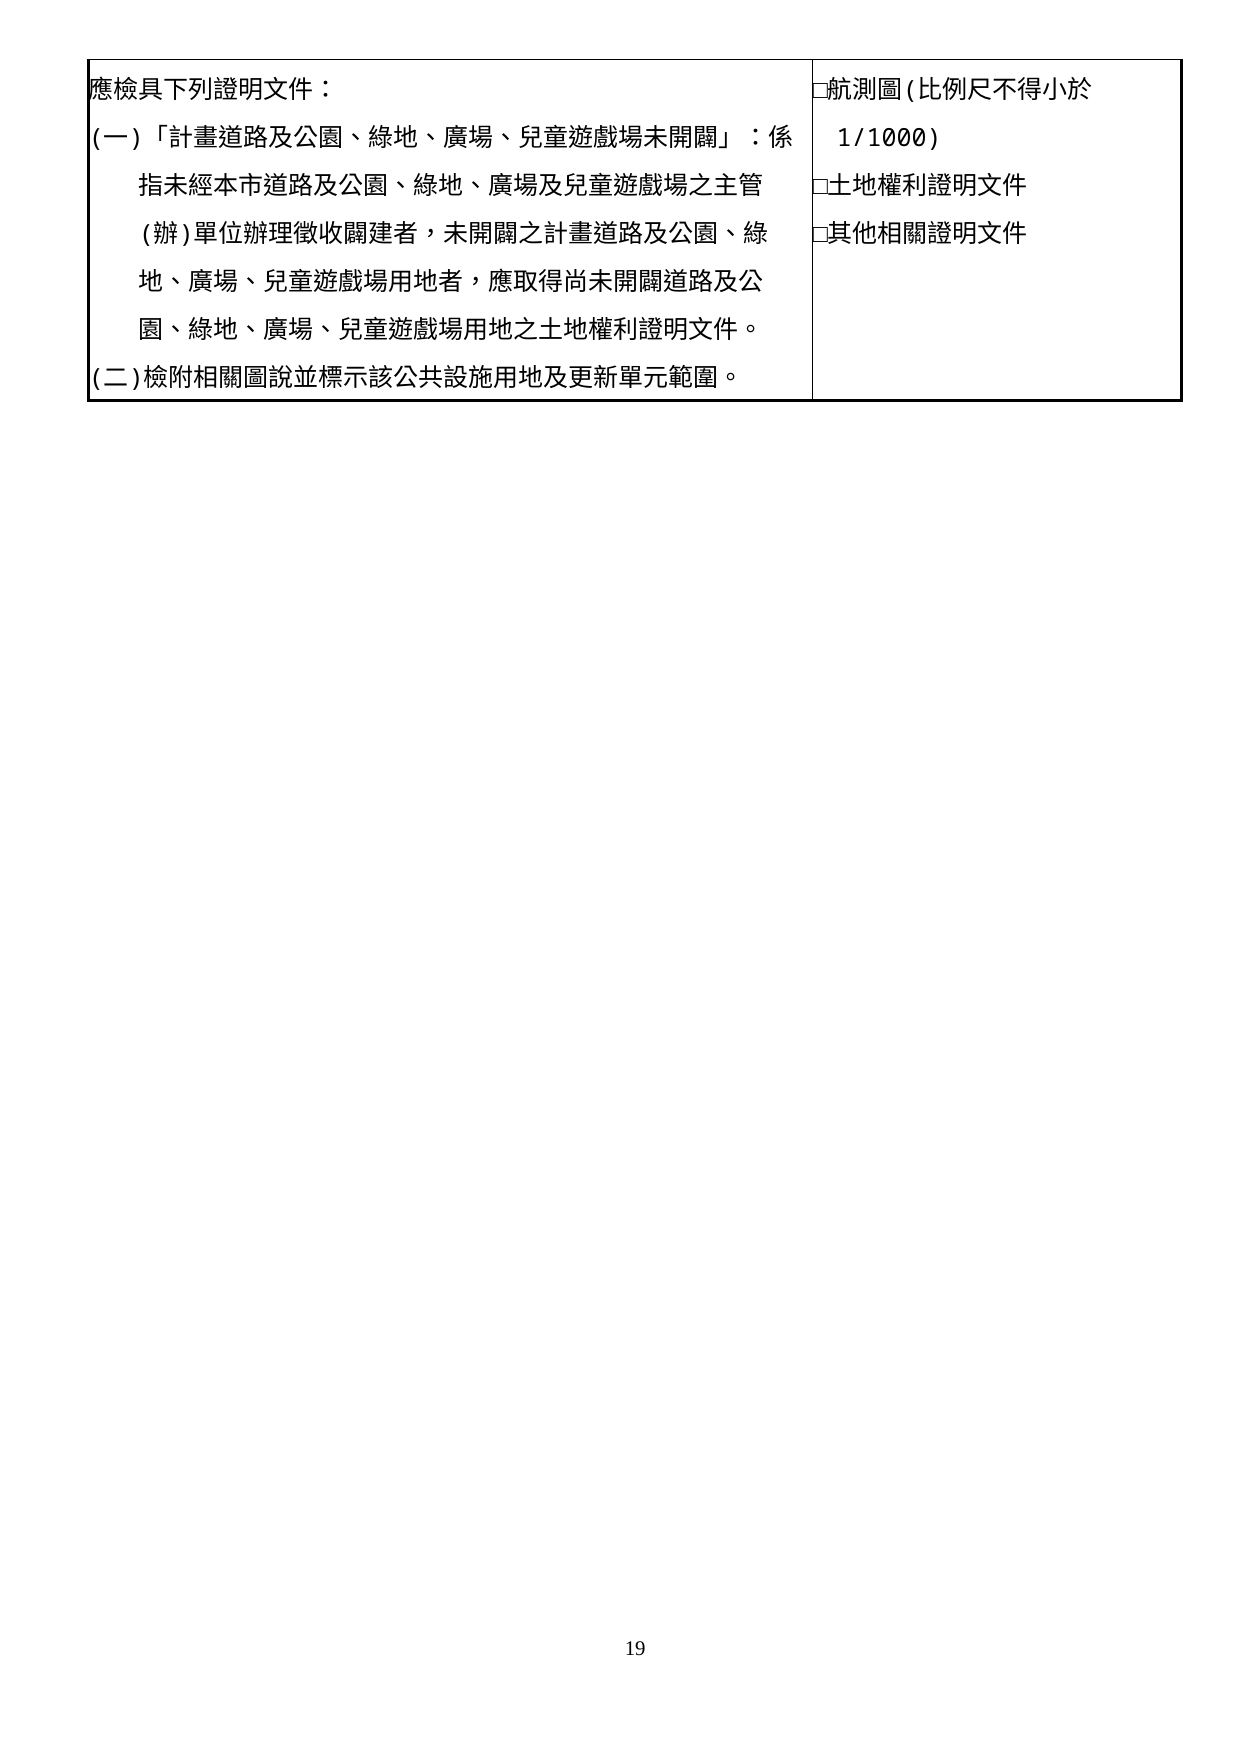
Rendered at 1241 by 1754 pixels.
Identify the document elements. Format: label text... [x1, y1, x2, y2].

table_cell □航測圖(比例尺不得小於1/1000) □土地權利證明文件 □其他相關證明文件 [813, 60, 1180, 398]
table_cell 應檢具下列證明文件： (一)「計畫道路及公園、綠地、廣場、兒童遊戲場未開闢」：係指未經本市道路及公園、綠地、廣場及兒童遊戲場之主管(辦)單位辦理徵收闢建者，未開闢之計畫道路及公園、綠地、廣場、兒童遊戲場用地者，應取得尚未開闢道路及公園、綠地、廣場、兒童遊戲場用地之土地權利證明文件。 (二)檢附相關圖說並標示該公共設施用地及更新單元範圍。 [90, 60, 812, 398]
